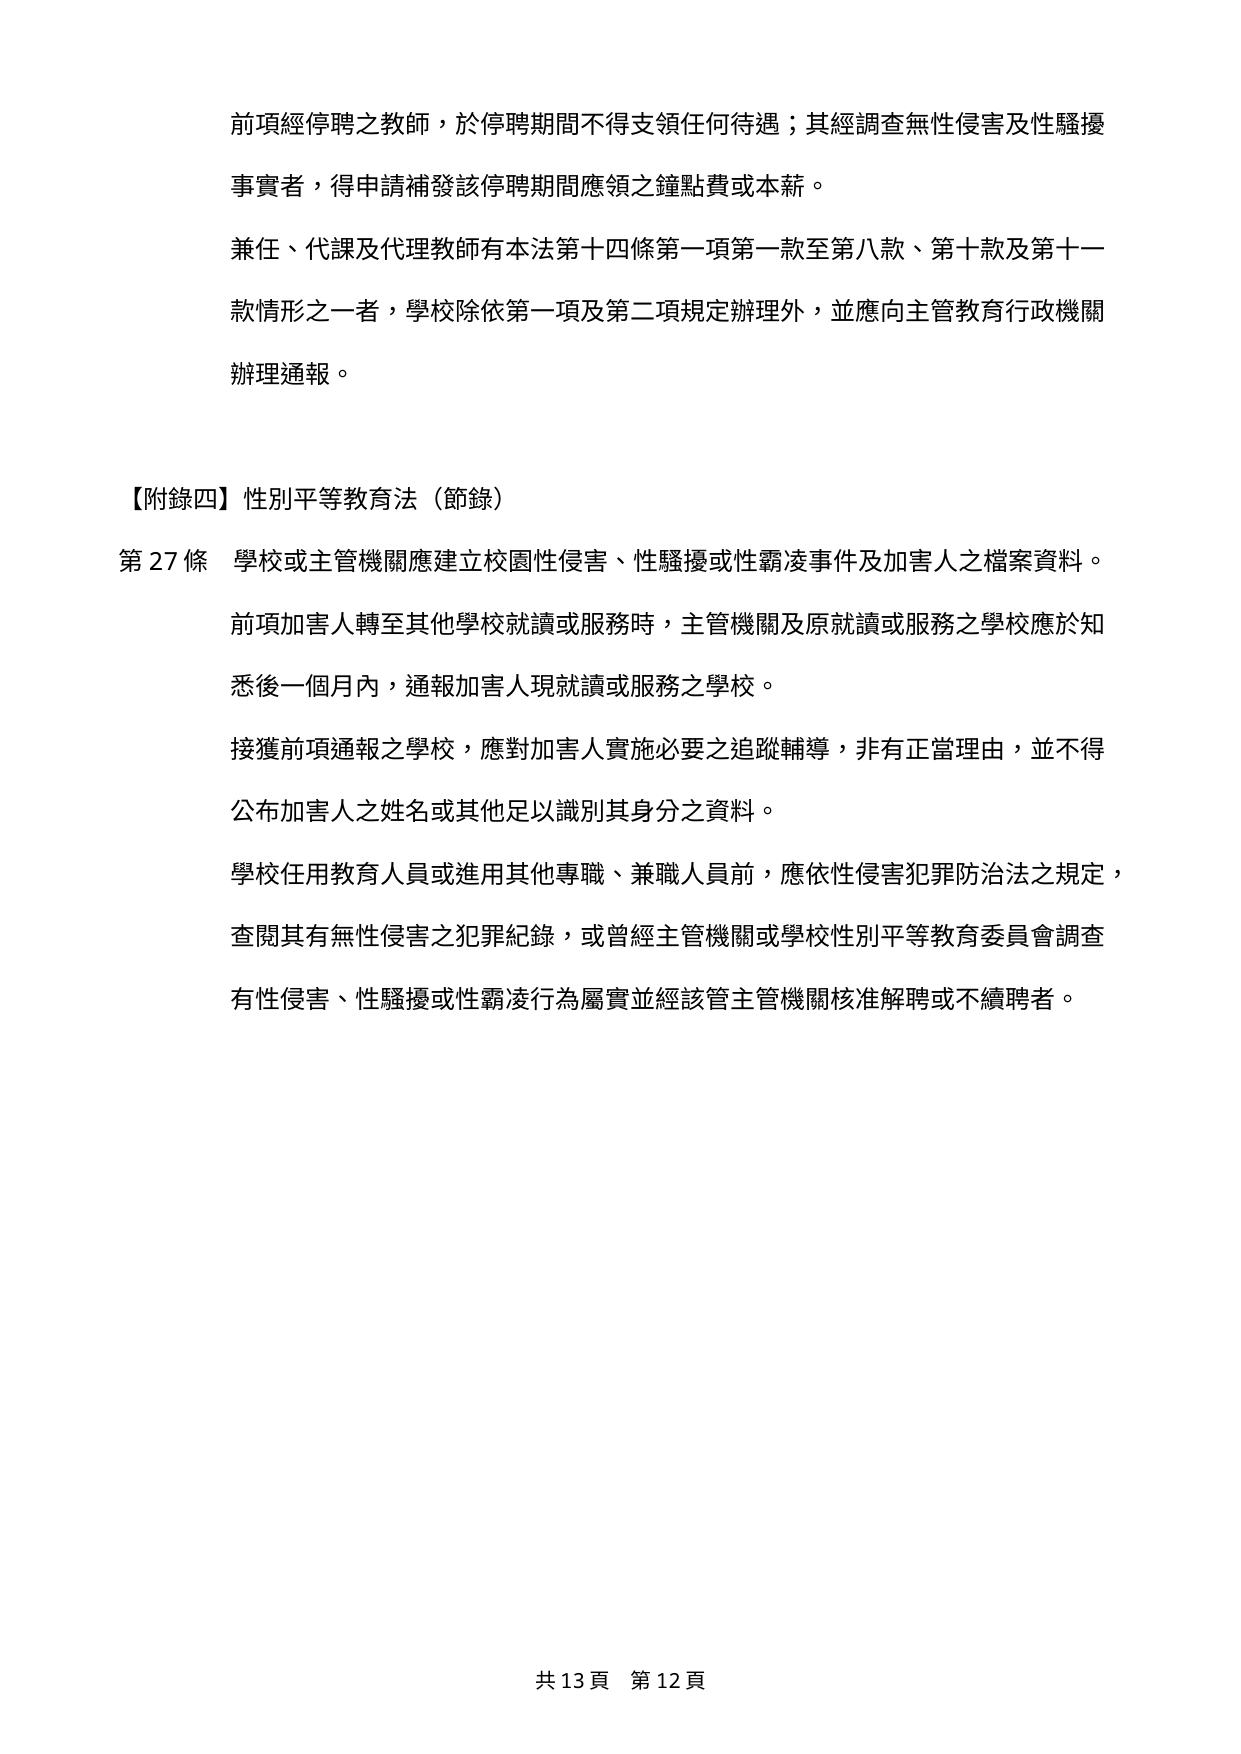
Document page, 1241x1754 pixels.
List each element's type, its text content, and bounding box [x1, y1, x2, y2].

text 兼任、代課及代理教師有本法第十四條第一項第一款至第八款、第十款及第十一款情形之一者，學校除依第一項及第二項規定辦理外，並應向主管教育行政機關辦理通報。 [231, 206, 1122, 393]
text 第27條 學校或主管機關應建立校園性侵害、性騷擾或性霸凌事件及加害人之檔案資料。 [118, 518, 1122, 581]
text 前項經停聘之教師，於停聘期間不得支領任何待遇；其經調查無性侵害及性騷擾事實者，得申請補發該停聘期間應領之鐘點費或本薪。 [231, 81, 1122, 206]
text 接獲前項通報之學校，應對加害人實施必要之追蹤輔導，非有正當理由，並不得公布加害人之姓名或其他足以識別其身分之資料。 [231, 706, 1122, 831]
text 學校任用教育人員或進用其他專職、兼職人員前，應依性侵害犯罪防治法之規定，查閱其有無性侵害之犯罪紀錄，或曾經主管機關或學校性別平等教育委員會調查有性侵害、性騷擾或性霸凌行為屬實並經該管主管機關核准解聘或不續聘者。 [231, 831, 1122, 1018]
text 【附錄四】性別平等教育法（節錄） [118, 456, 1122, 518]
text 前項加害人轉至其他學校就讀或服務時，主管機關及原就讀或服務之學校應於知悉後一個月內，通報加害人現就讀或服務之學校。 [231, 581, 1122, 706]
